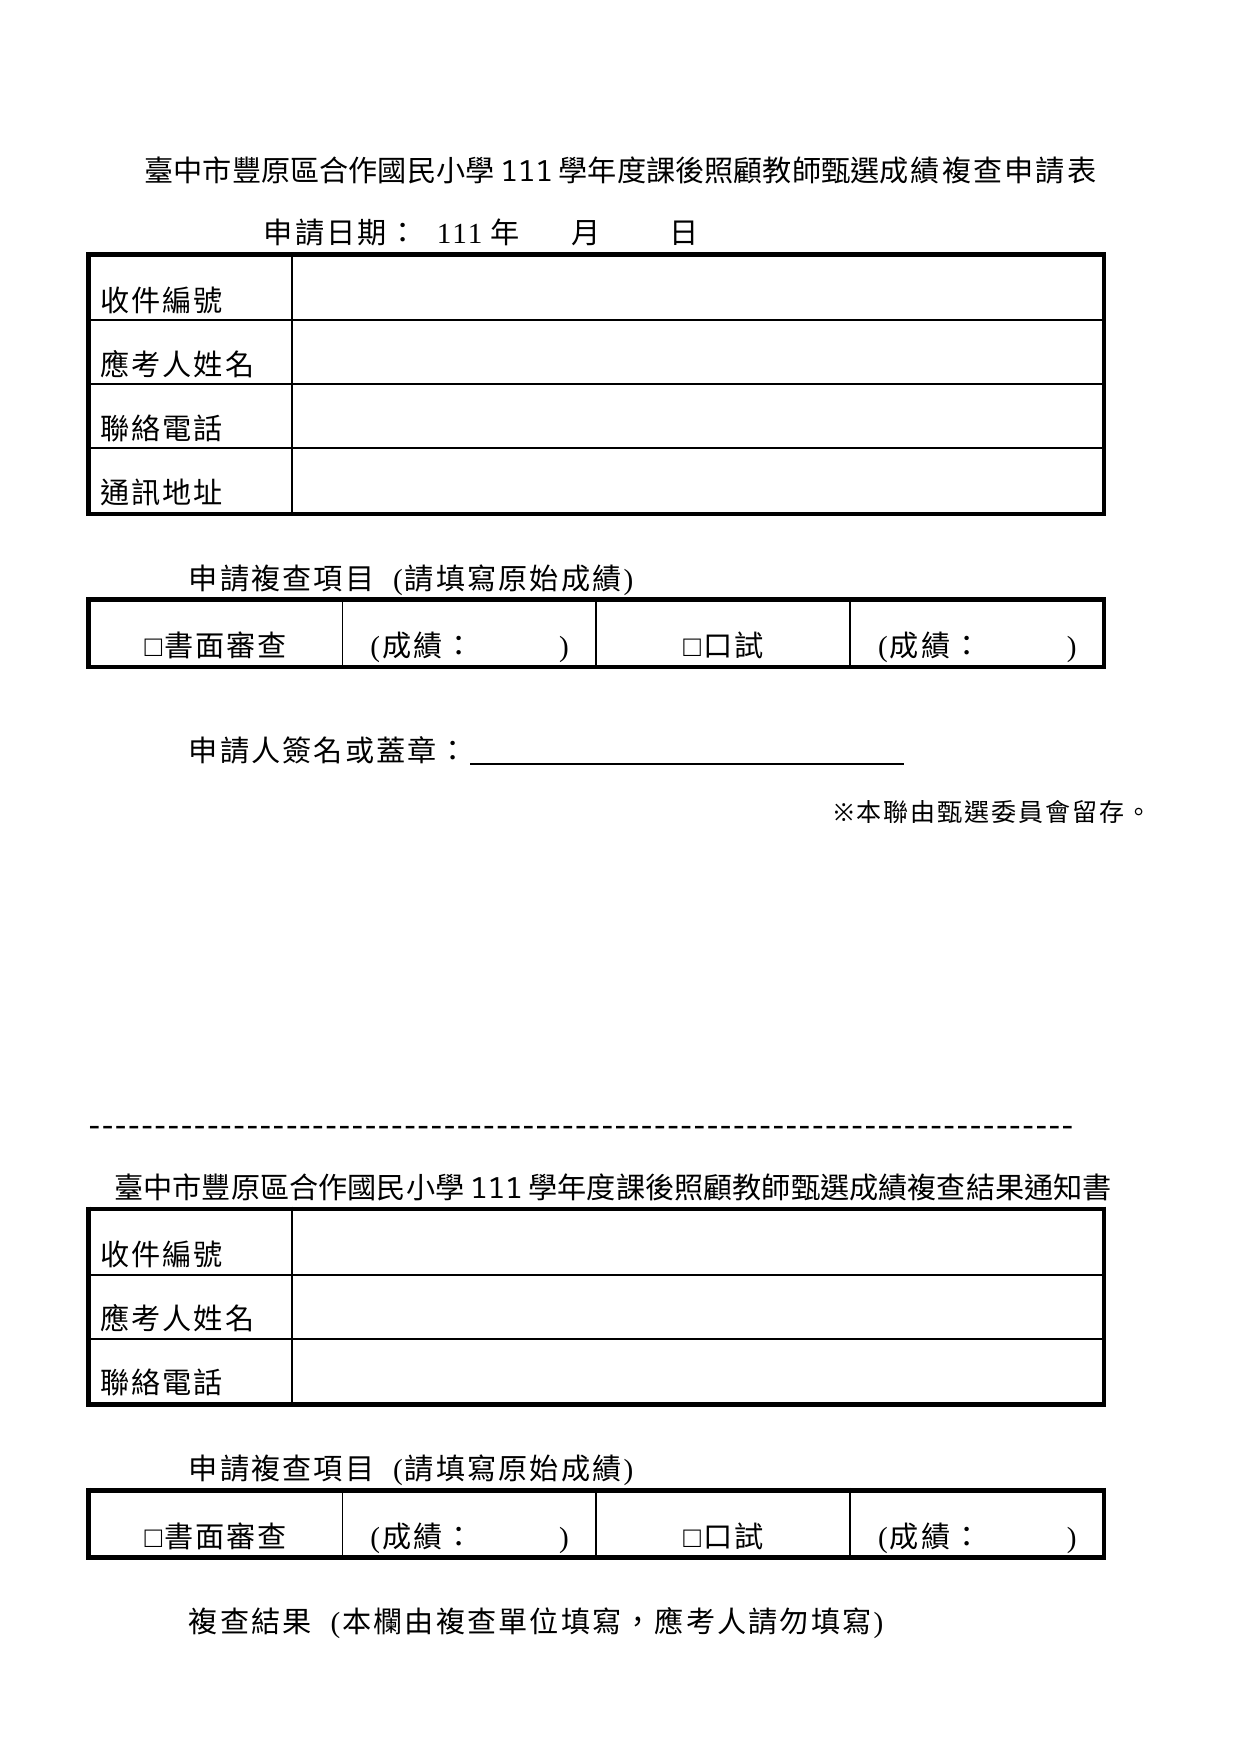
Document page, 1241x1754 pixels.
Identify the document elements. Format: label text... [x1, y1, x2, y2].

text 申請複查項目 (請填寫原始成績) [189, 535, 1152, 597]
table_cell [293, 449, 1102, 511]
table_cell 通訊地址 [91, 449, 291, 511]
text 複查結果 (本欄由複查單位填寫，應考人請勿填寫) [189, 1578, 1152, 1641]
table_header [293, 1211, 1102, 1274]
text 臺中市豐原區合作國民小學111學年度課後照顧教師甄選成績複查申請表 [89, 127, 1152, 189]
text 申請複查項目 (請填寫原始成績) [189, 1425, 1152, 1488]
table_header (成績： ) [851, 1493, 1102, 1555]
table_header □書面審查 [91, 602, 342, 664]
table_cell [293, 385, 1102, 447]
table_cell [293, 1276, 1102, 1338]
text ※本聯由甄選委員會留存。 [189, 769, 1152, 832]
text --------------------------------------------------------------------------- [89, 1082, 1152, 1144]
table_header (成績： ) [343, 602, 595, 664]
text 臺中市豐原區合作國民小學111學年度課後照顧教師甄選成績複查結果通知書 [89, 1144, 1152, 1207]
table_cell [293, 321, 1102, 383]
table_header □書面審查 [91, 1493, 342, 1555]
table_cell 聯絡電話 [91, 385, 291, 447]
table_cell 應考人姓名 [91, 321, 291, 383]
text 申請日期： 111年 月 日 [189, 189, 1152, 252]
table_cell 聯絡電話 [91, 1340, 291, 1402]
table_header □口試 [597, 1493, 849, 1555]
table_header [293, 257, 1102, 319]
table_cell [293, 1340, 1102, 1402]
table_header 收件編號 [91, 1211, 291, 1274]
table_header □口試 [597, 602, 849, 664]
table_header (成績： ) [343, 1493, 595, 1555]
table_cell 應考人姓名 [91, 1276, 291, 1338]
text 申請人簽名或蓋章： [189, 707, 1152, 769]
table_header 收件編號 [91, 257, 291, 319]
table_header (成績： ) [851, 602, 1102, 664]
